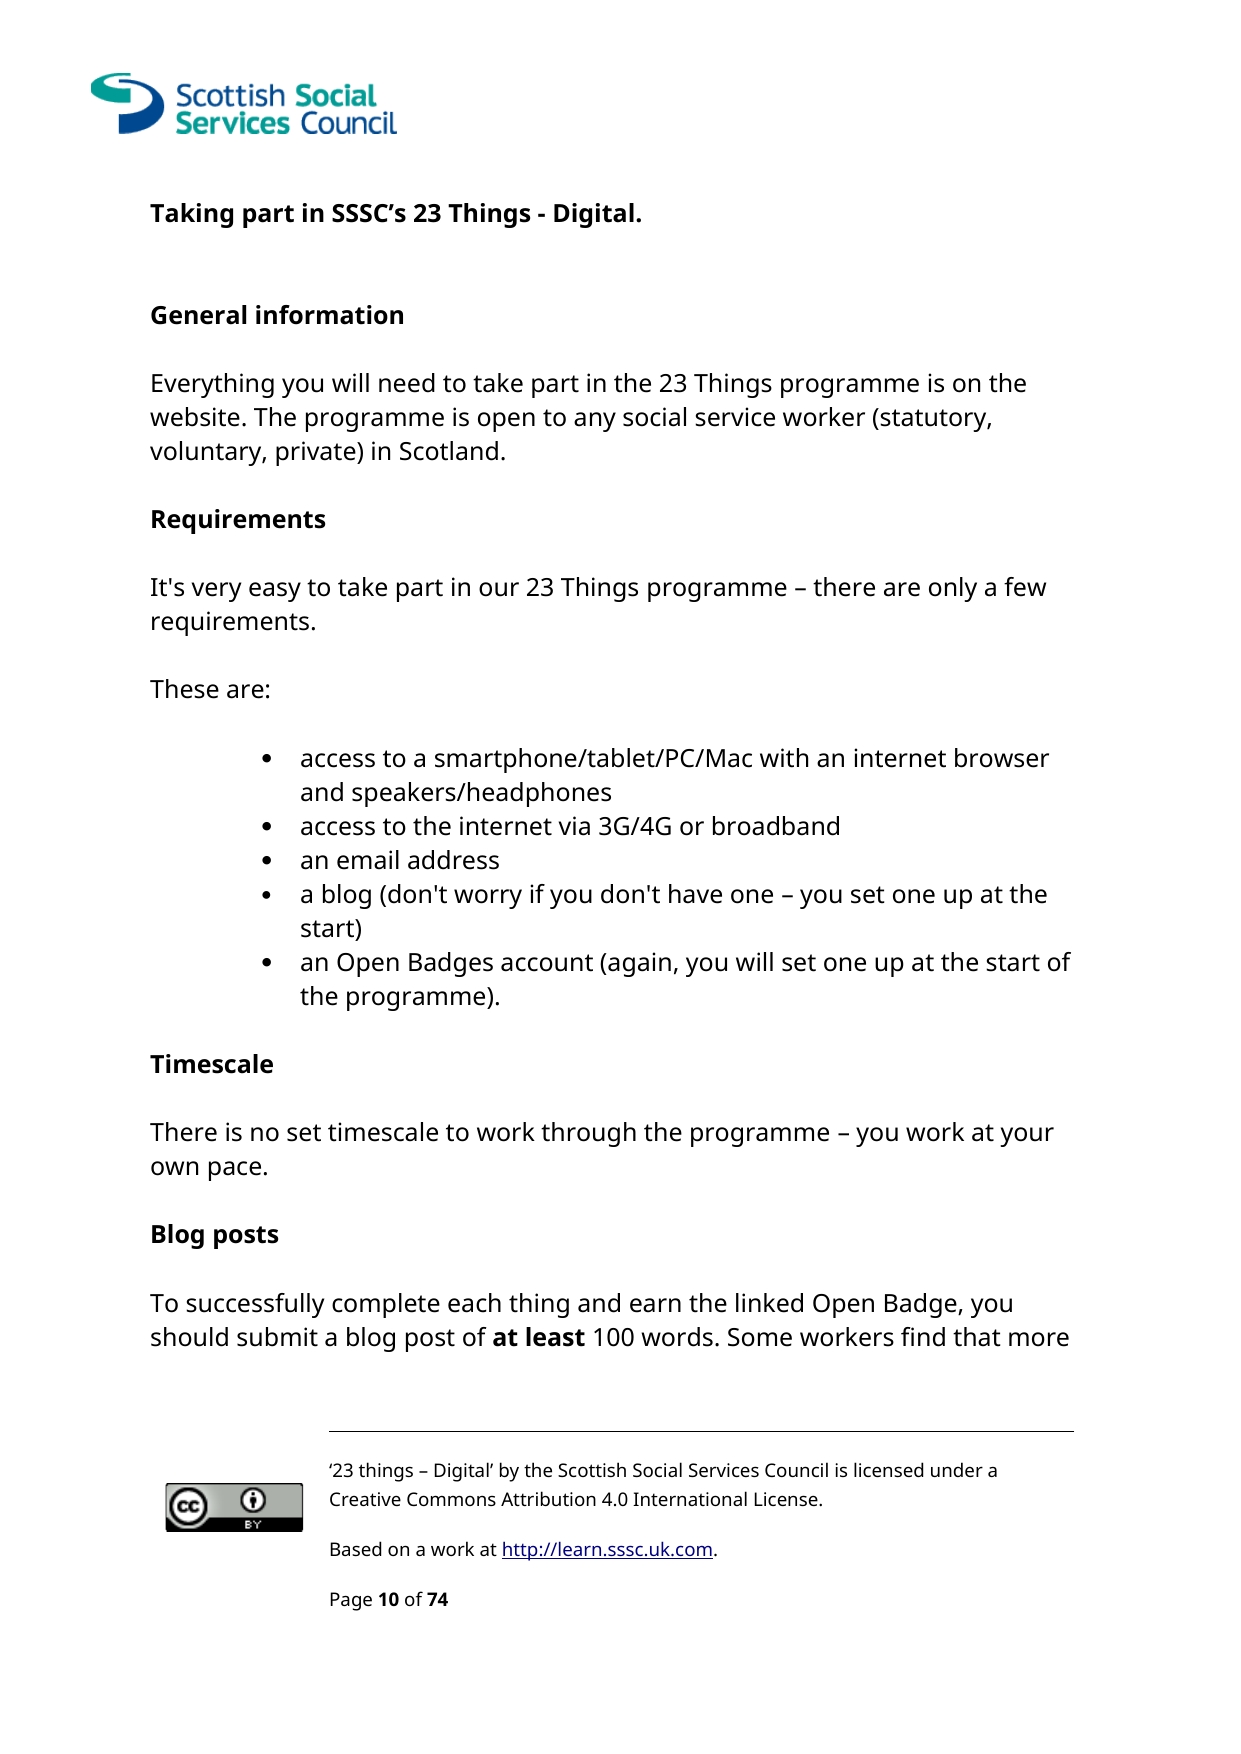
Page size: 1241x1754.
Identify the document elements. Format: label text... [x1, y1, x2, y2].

list an email address [262, 842, 1090, 876]
text Timescale [150, 1047, 1090, 1081]
text To successfully complete each thing and earn the linked Open Badge, you should submit a blog post of at least 100 words. Some workers find that more [150, 1285, 1090, 1353]
text Requirements [150, 502, 1090, 536]
text Taking part in SSSC’s 23 Things - Digital. [150, 195, 1090, 229]
list an Open Badges account (again, you will set one up at the start of the programme). [262, 944, 1090, 1013]
text It's very easy to take part in our 23 Things programme – there are only a few requirements. [150, 570, 1090, 638]
list a blog (don't worry if you don't have one – you set one up at the start) [262, 876, 1090, 944]
text Blog posts [150, 1217, 1090, 1251]
list access to the internet via 3G/4G or broadband [262, 808, 1090, 842]
text There is no set timescale to work through the programme – you work at your own pace. [150, 1115, 1090, 1183]
text These are: [150, 672, 1090, 706]
text Everything you will need to take part in the 23 Things programme is on the website. The programme is open to any social service worker (statutory, voluntary, private) in Scotland. [150, 366, 1090, 468]
text General information [150, 297, 1090, 331]
list access to a smartphone/tablet/PC/Mac with an internet browser and speakers/headphones [262, 740, 1090, 808]
